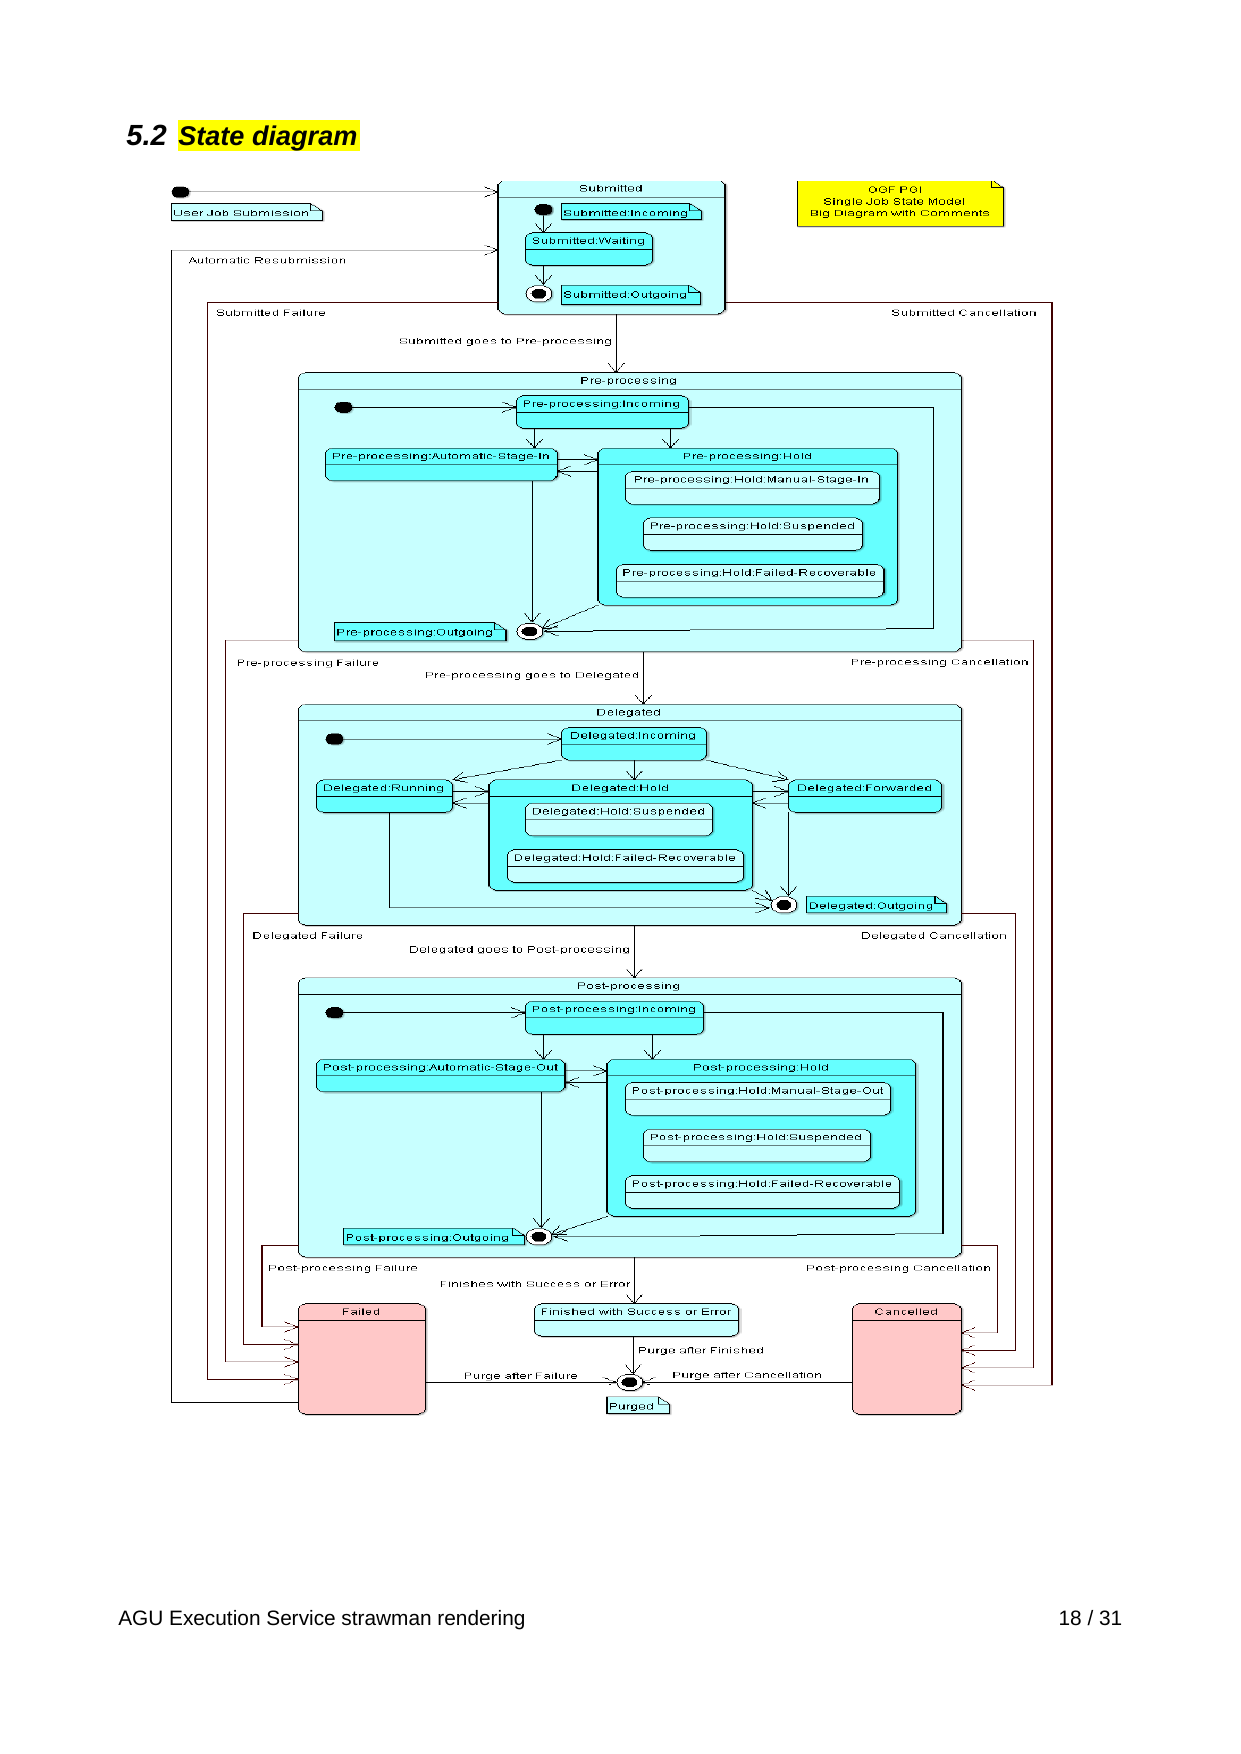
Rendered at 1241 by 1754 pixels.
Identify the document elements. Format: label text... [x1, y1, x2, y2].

picture [162, 181, 1078, 1530]
subtitle State diagram [118, 118, 1122, 152]
